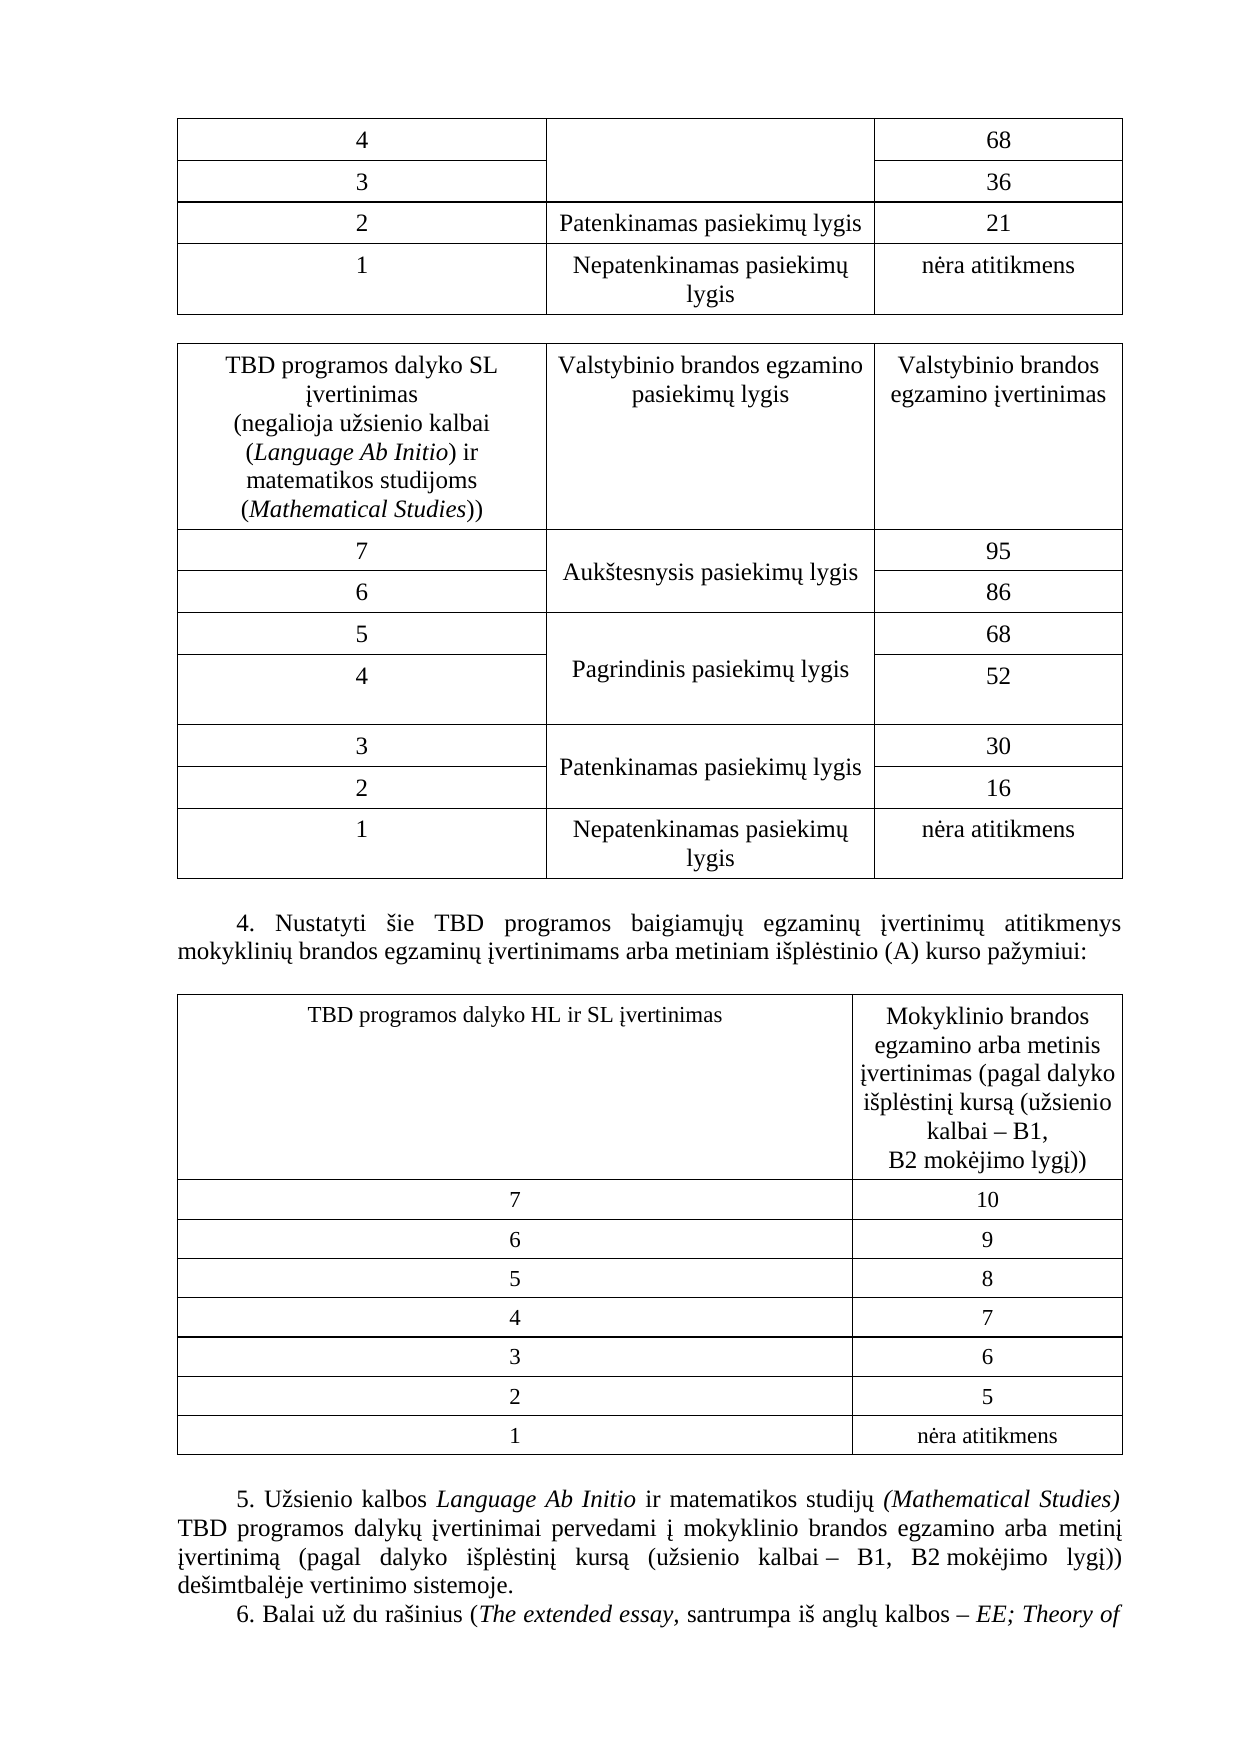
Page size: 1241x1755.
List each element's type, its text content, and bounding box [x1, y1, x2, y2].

text 4. Nustatyti šie TBD programos baigiamųjų egzaminų įvertinimų atitikmenys mokyklinių brandos egzaminų įvertinimams arba metiniam išplėstinio (A) kurso pažymiui: [177, 908, 1122, 965]
table_cell nėra atitikmens [875, 809, 1122, 878]
table_cell Aukštesnysis pasiekimų lygis [547, 530, 874, 612]
table_cell 1 [178, 244, 546, 313]
table_cell 2 [178, 203, 546, 243]
table_cell Nepatenkinamas pasiekimų lygis [547, 244, 874, 313]
table_cell 6 [178, 571, 546, 612]
table_cell 30 [875, 725, 1122, 766]
table_cell 5 [178, 1259, 852, 1297]
table_header Mokyklinio brandos egzamino arba metinis įvertinimas (pagal dalyko išplėstinį kursą (užsienio kalbai – B1, B2 mokėjimo lygį)) [853, 995, 1122, 1179]
table_cell 2 [178, 767, 546, 807]
table_cell 6 [178, 1220, 852, 1258]
table_cell 1 [178, 1416, 852, 1454]
table_cell 4 [178, 655, 546, 724]
table_cell 5 [178, 613, 546, 654]
table_cell 68 [875, 613, 1122, 654]
table_cell 2 [178, 1377, 852, 1415]
table_cell 6 [853, 1338, 1122, 1376]
table_cell nėra atitikmens [875, 244, 1122, 313]
table_cell 68 [875, 119, 1122, 160]
table_cell 7 [178, 1180, 852, 1219]
table_cell Nepatenkinamas pasiekimų lygis [547, 809, 874, 878]
table_cell 9 [853, 1220, 1122, 1258]
table_cell 36 [875, 161, 1122, 201]
table_cell Patenkinamas pasiekimų lygis [547, 725, 874, 807]
table_cell 86 [875, 571, 1122, 612]
text 5. Užsienio kalbos Language Ab Initio ir matematikos studijų (Mathematical Studies) TBD programos dalykų įvertinimai pervedami į mokyklinio brandos egzamino arba metinį įvertinimą (pagal dalyko išplėstinį kursą (užsienio kalbai – B1, B2 mokėjimo lygį)) dešimtbalėje vertinimo sistemoje. [177, 1484, 1122, 1599]
table_cell Pagrindinis pasiekimų lygis [547, 613, 874, 724]
table_cell 10 [853, 1180, 1122, 1219]
table_cell 21 [875, 203, 1122, 243]
table_cell 7 [178, 530, 546, 570]
table_header TBD programos dalyko SL įvertinimas (negalioja užsienio kalbai (Language Ab Initio) ir matematikos studijoms (Mathematical Studies)) [178, 344, 546, 529]
table_cell 52 [875, 655, 1122, 724]
table_cell 3 [178, 1338, 852, 1376]
table_cell 16 [875, 767, 1122, 807]
table_header TBD programos dalyko HL ir SL įvertinimas [178, 995, 852, 1179]
table_cell 4 [178, 1298, 852, 1336]
table_cell [547, 119, 874, 201]
table_cell nėra atitikmens [853, 1416, 1122, 1454]
table_cell 8 [853, 1259, 1122, 1297]
table_cell 7 [853, 1298, 1122, 1336]
table_cell 3 [178, 725, 546, 766]
table_cell Patenkinamas pasiekimų lygis [547, 203, 874, 243]
table_header Valstybinio brandos egzamino pasiekimų lygis [547, 344, 874, 529]
table_cell 1 [178, 809, 546, 878]
table_cell 95 [875, 530, 1122, 570]
table_cell 5 [853, 1377, 1122, 1415]
table_header Valstybinio brandos egzamino įvertinimas [875, 344, 1122, 529]
text 6. Balai už du rašinius (The extended essay, santrumpa iš anglų kalbos – EE; Theory of [177, 1599, 1122, 1628]
table_cell 4 [178, 119, 546, 160]
table_cell 3 [178, 161, 546, 201]
